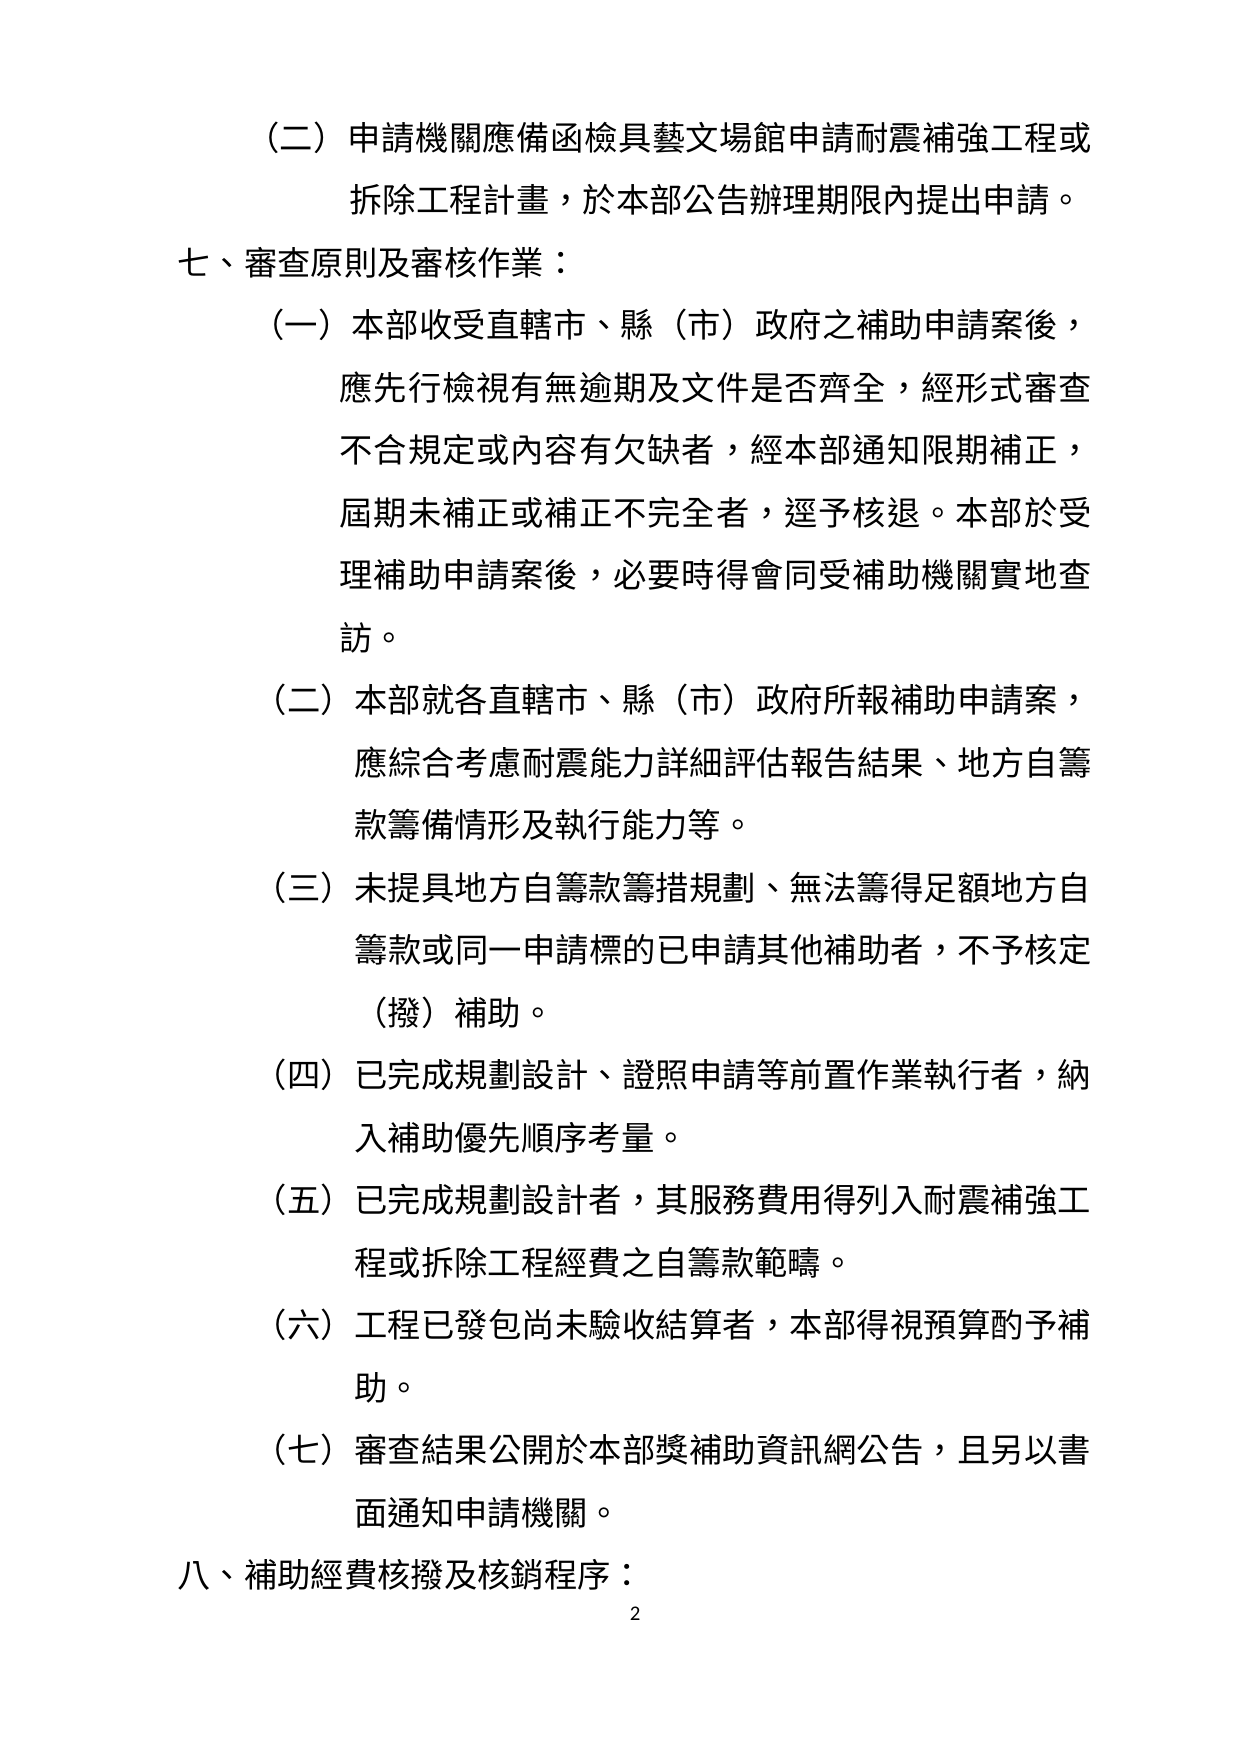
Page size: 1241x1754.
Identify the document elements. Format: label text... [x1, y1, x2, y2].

text （七）審查結果公開於本部獎補助資訊網公告，且另以書面通知申請機關。 [253, 1407, 1092, 1532]
text （四）已完成規劃設計、證照申請等前置作業執行者，納入補助優先順序考量。 [253, 1032, 1092, 1157]
text （六）工程已發包尚未驗收結算者，本部得視預算酌予補助。 [253, 1282, 1092, 1407]
text （二）申請機關應備函檢具藝文場館申請耐震補強工程或拆除工程計畫，於本部公告辦理期限內提出申請。 [246, 94, 1092, 219]
text （二）本部就各直轄市、縣（市）政府所報補助申請案，應綜合考慮耐震能力詳細評估報告結果、地方自籌款籌備情形及執行能力等。 [253, 657, 1092, 844]
text （三）未提具地方自籌款籌措規劃、無法籌得足額地方自籌款或同一申請標的已申請其他補助者，不予核定（撥）補助。 [253, 844, 1092, 1032]
text 八、補助經費核撥及核銷程序： [177, 1532, 1092, 1594]
text （一）本部收受直轄市、縣（市）政府之補助申請案後，應先行檢視有無逾期及文件是否齊全，經形式審查不合規定或內容有欠缺者，經本部通知限期補正，屆期未補正或補正不完全者，逕予核退。本部於受理補助申請案後，必要時得會同受補助機關實地查訪。 [251, 282, 1092, 657]
text 七、審查原則及審核作業： [177, 219, 1092, 282]
text （五）已完成規劃設計者，其服務費用得列入耐震補強工程或拆除工程經費之自籌款範疇。 [253, 1157, 1092, 1282]
